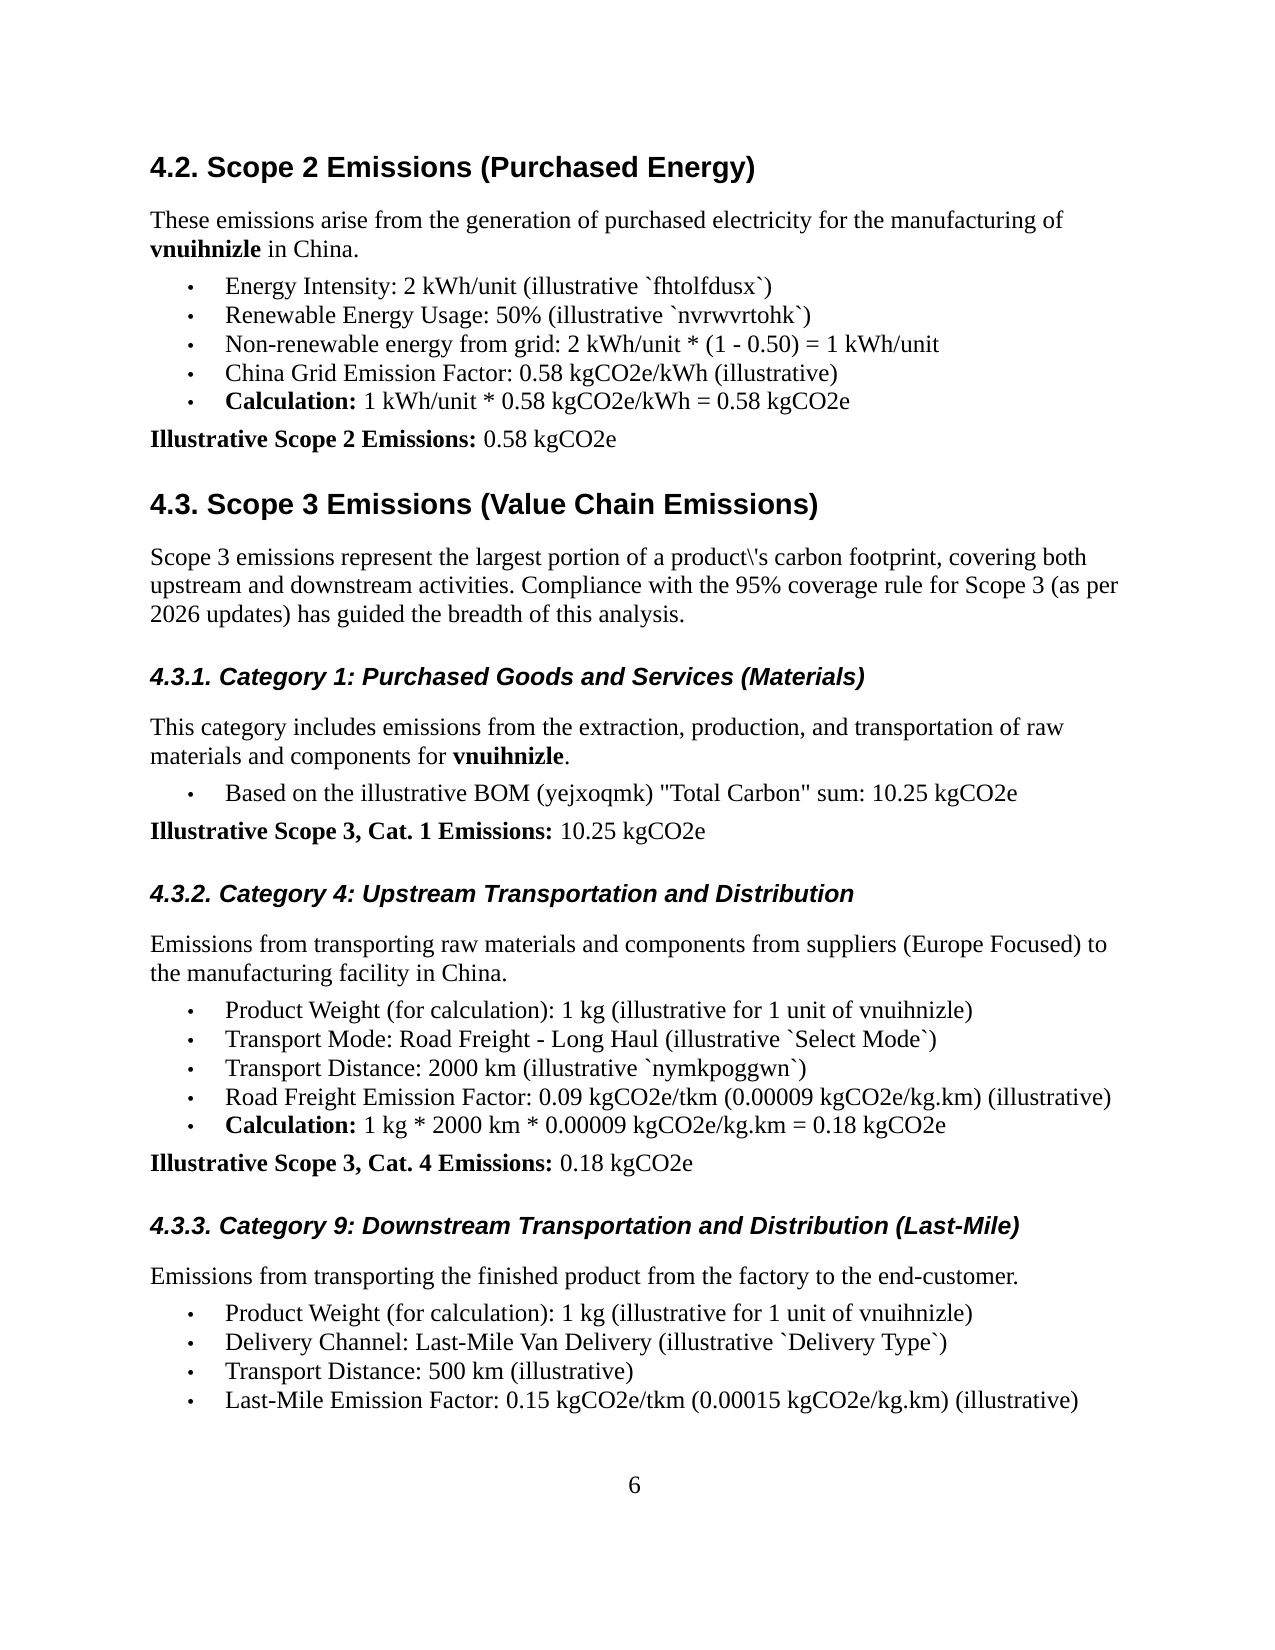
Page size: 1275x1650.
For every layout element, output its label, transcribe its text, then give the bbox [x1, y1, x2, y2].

text Emissions from transporting raw materials and components from suppliers (Europe Focused) to the manufacturing facility in China. [150, 929, 1125, 986]
list Delivery Channel: Last-Mile Van Delivery (illustrative `Delivery Type`) [187, 1327, 1125, 1356]
list Transport Distance: 500 km (illustrative) [187, 1356, 1125, 1385]
text These emissions arise from the generation of purchased electricity for the manufacturing of vnuihnizle in China. [150, 205, 1125, 262]
text Illustrative Scope 3, Cat. 4 Emissions: 0.18 kgCO2e [150, 1148, 1125, 1177]
list Last-Mile Emission Factor: 0.15 kgCO2e/tkm (0.00015 kgCO2e/kg.km) (illustrative) [187, 1385, 1125, 1413]
subtitle 4.2. Scope 2 Emissions (Purchased Energy) [150, 150, 1125, 183]
list Calculation: 1 kWh/unit * 0.58 kgCO2e/kWh = 0.58 kgCO2e [187, 386, 1125, 415]
list Product Weight (for calculation): 1 kg (illustrative for 1 unit of vnuihnizle) [187, 1298, 1125, 1327]
subtitle 4.3. Scope 3 Emissions (Value Chain Emissions) [150, 487, 1125, 520]
list Calculation: 1 kg * 2000 km * 0.00009 kgCO2e/kg.km = 0.18 kgCO2e [187, 1110, 1125, 1139]
text Illustrative Scope 3, Cat. 1 Emissions: 10.25 kgCO2e [150, 816, 1125, 845]
list Transport Distance: 2000 km (illustrative `nymkpoggwn`) [187, 1053, 1125, 1082]
list China Grid Emission Factor: 0.58 kgCO2e/kWh (illustrative) [187, 358, 1125, 386]
text Emissions from transporting the finished product from the factory to the end-customer. [150, 1261, 1125, 1289]
text Illustrative Scope 2 Emissions: 0.58 kgCO2e [150, 424, 1125, 453]
subtitle 4.3.2. Category 4: Upstream Transportation and Distribution [150, 879, 1125, 907]
list Energy Intensity: 2 kWh/unit (illustrative `fhtolfdusx`) [187, 271, 1125, 300]
list Product Weight (for calculation): 1 kg (illustrative for 1 unit of vnuihnizle) [187, 995, 1125, 1024]
list Based on the illustrative BOM (yejxoqmk) "Total Carbon" sum: 10.25 kgCO2e [187, 778, 1125, 807]
list Non-renewable energy from grid: 2 kWh/unit * (1 - 0.50) = 1 kWh/unit [187, 329, 1125, 358]
list Road Freight Emission Factor: 0.09 kgCO2e/tkm (0.00009 kgCO2e/kg.km) (illustrative) [187, 1082, 1125, 1110]
list Transport Mode: Road Freight - Long Haul (illustrative `Select Mode`) [187, 1024, 1125, 1053]
subtitle 4.3.3. Category 9: Downstream Transportation and Distribution (Last-Mile) [150, 1211, 1125, 1239]
list Renewable Energy Usage: 50% (illustrative `nvrwvrtohk`) [187, 300, 1125, 329]
text This category includes emissions from the extraction, production, and transportation of raw materials and components for vnuihnizle. [150, 712, 1125, 769]
text Scope 3 emissions represent the largest portion of a product\'s carbon footprint, covering both upstream and downstream activities. Compliance with the 95% coverage rule for Scope 3 (as per 2026 updates) has guided the breadth of this analysis. [150, 542, 1125, 628]
subtitle 4.3.1. Category 1: Purchased Goods and Services (Materials) [150, 662, 1125, 691]
